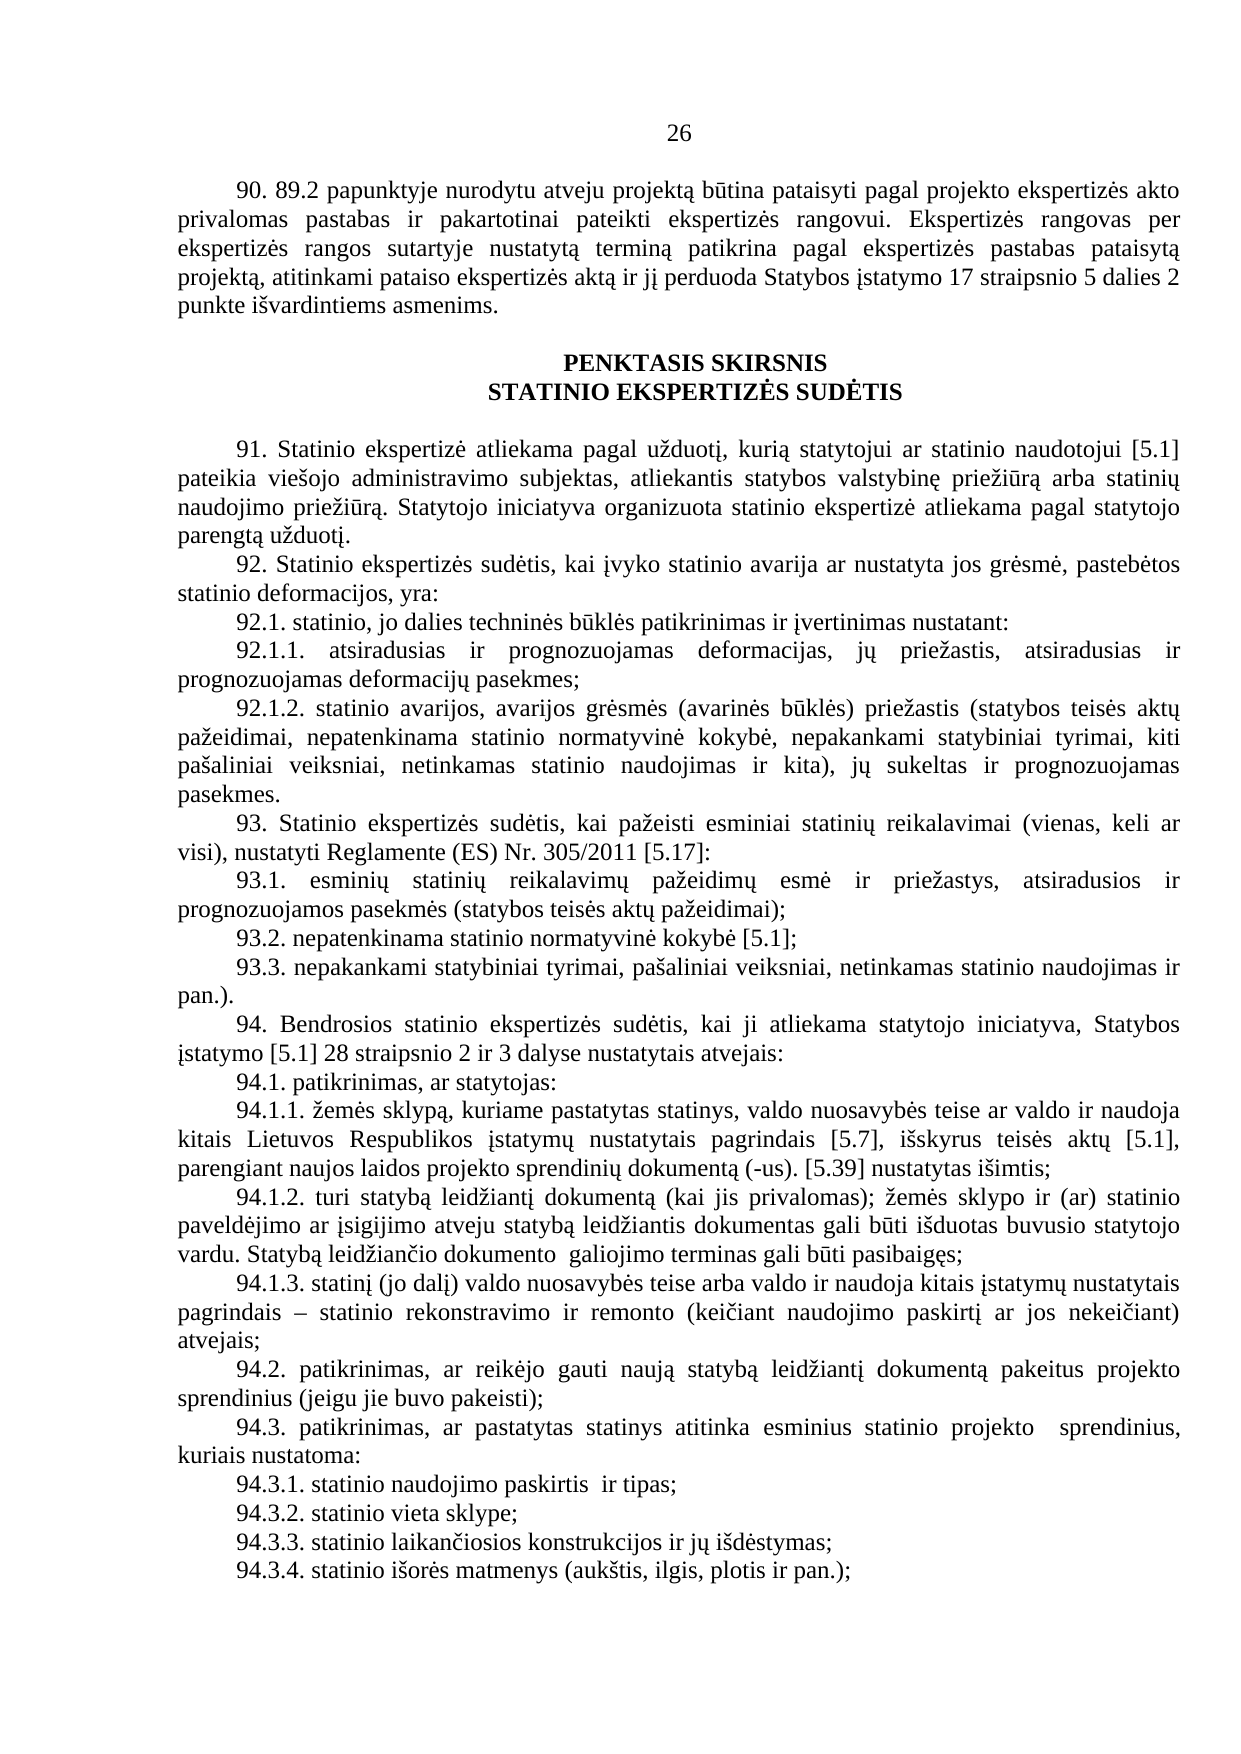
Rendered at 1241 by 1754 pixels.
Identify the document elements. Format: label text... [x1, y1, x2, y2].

text 94.3.3. statinio laikančiosios konstrukcijos ir jų išdėstymas; [177, 1527, 1181, 1556]
text 94.1.1. žemės sklypą, kuriame pastatytas statinys, valdo nuosavybės teise ar valdo ir naudoja kitais Lietuvos Respublikos įstatymų nustatytais pagrindais [5.7], išskyrus teisės aktų [5.1], parengiant naujos laidos projekto sprendinių dokumentą (-us). [5.39] nustatytas išimtis; [177, 1096, 1181, 1182]
text 93.3. nepakankami statybiniai tyrimai, pašaliniai veiksniai, netinkamas statinio naudojimas ir pan.). [177, 952, 1181, 1009]
text 94.2. patikrinimas, ar reikėjo gauti naują statybą leidžiantį dokumentą pakeitus projekto sprendinius (jeigu jie buvo pakeisti); [177, 1354, 1181, 1412]
text 91. Statinio ekspertizė atliekama pagal užduotį, kurią statytojui ar statinio naudotojui [5.1] pateikia viešojo administravimo subjektas, atliekantis statybos valstybinę priežiūrą arba statinių naudojimo priežiūrą. Statytojo iniciatyva organizuota statinio ekspertizė atliekama pagal statytojo parengtą užduotį. [177, 434, 1181, 549]
text 93. Statinio ekspertizės sudėtis, kai pažeisti esminiai statinių reikalavimai (vienas, keli ar visi), nustatyti Reglamente (ES) Nr. 305/2011 [5.17]: [177, 808, 1181, 866]
text 94.1. patikrinimas, ar statytojas: [236, 1067, 1181, 1096]
text 92.1.2. statinio avarijos, avarijos grėsmės (avarinės būklės) priežastis (statybos teisės aktų pažeidimai, nepatenkinama statinio normatyvinė kokybė, nepakankami statybiniai tyrimai, kiti pašaliniai veiksniai, netinkamas statinio naudojimas ir kita), jų sukeltas ir prognozuojamas pasekmes. [177, 693, 1181, 808]
text 90. 89.2 papunktyje nurodytu atveju projektą būtina pataisyti pagal projekto ekspertizės akto privalomas pastabas ir pakartotinai pateikti ekspertizės rangovui. Ekspertizės rangovas per ekspertizės rangos sutartyje nustatytą terminą patikrina pagal ekspertizės pastabas pataisytą projektą, atitinkami pataiso ekspertizės aktą ir jį perduoda Statybos įstatymo 17 straipsnio 5 dalies 2 punkte išvardintiems asmenims. [177, 176, 1181, 319]
text STATINIO EKSPERTIZĖS SUDĖTIS [177, 377, 1181, 406]
text 92.1.1. atsiradusias ir prognozuojamas deformacijas, jų priežastis, atsiradusias ir prognozuojamas deformacijų pasekmes; [177, 636, 1181, 693]
text 94.1.3. statinį (jo dalį) valdo nuosavybės teise arba valdo ir naudoja kitais įstatymų nustatytais pagrindais – statinio rekonstravimo ir remonto (keičiant naudojimo paskirtį ar jos nekeičiant) atvejais; [177, 1268, 1181, 1354]
text 94.1.2. turi statybą leidžiantį dokumentą (kai jis privalomas); žemės sklypo ir (ar) statinio paveldėjimo ar įsigijimo atveju statybą leidžiantis dokumentas gali būti išduotas buvusio statytojo vardu. Statybą leidžiančio dokumento galiojimo terminas gali būti pasibaigęs; [177, 1182, 1181, 1268]
text 94. Bendrosios statinio ekspertizės sudėtis, kai ji atliekama statytojo iniciatyva, Statybos įstatymo [5.1] 28 straipsnio 2 ir 3 dalyse nustatytais atvejais: [177, 1009, 1181, 1067]
text 92. Statinio ekspertizės sudėtis, kai įvyko statinio avarija ar nustatyta jos grėsmė, pastebėtos statinio deformacijos, yra: [177, 549, 1181, 607]
text 94.3.4. statinio išorės matmenys (aukštis, ilgis, plotis ir pan.); [177, 1556, 1181, 1584]
text 93.2. nepatenkinama statinio normatyvinė kokybė [5.1]; [177, 923, 1181, 952]
text 93.1. esminių statinių reikalavimų pažeidimų esmė ir priežastys, atsiradusios ir prognozuojamos pasekmės (statybos teisės aktų pažeidimai); [177, 866, 1181, 923]
text PENKTASIS SKIRSNIS [177, 348, 1181, 377]
text 94.3.1. statinio naudojimo paskirtis ir tipas; [177, 1469, 1181, 1498]
text 94.3. patikrinimas, ar pastatytas statinys atitinka esminius statinio projekto sprendinius, kuriais nustatoma: [177, 1412, 1181, 1469]
text 94.3.2. statinio vieta sklype; [177, 1498, 1181, 1527]
text 92.1. statinio, jo dalies techninės būklės patikrinimas ir įvertinimas nustatant: [177, 607, 1181, 636]
